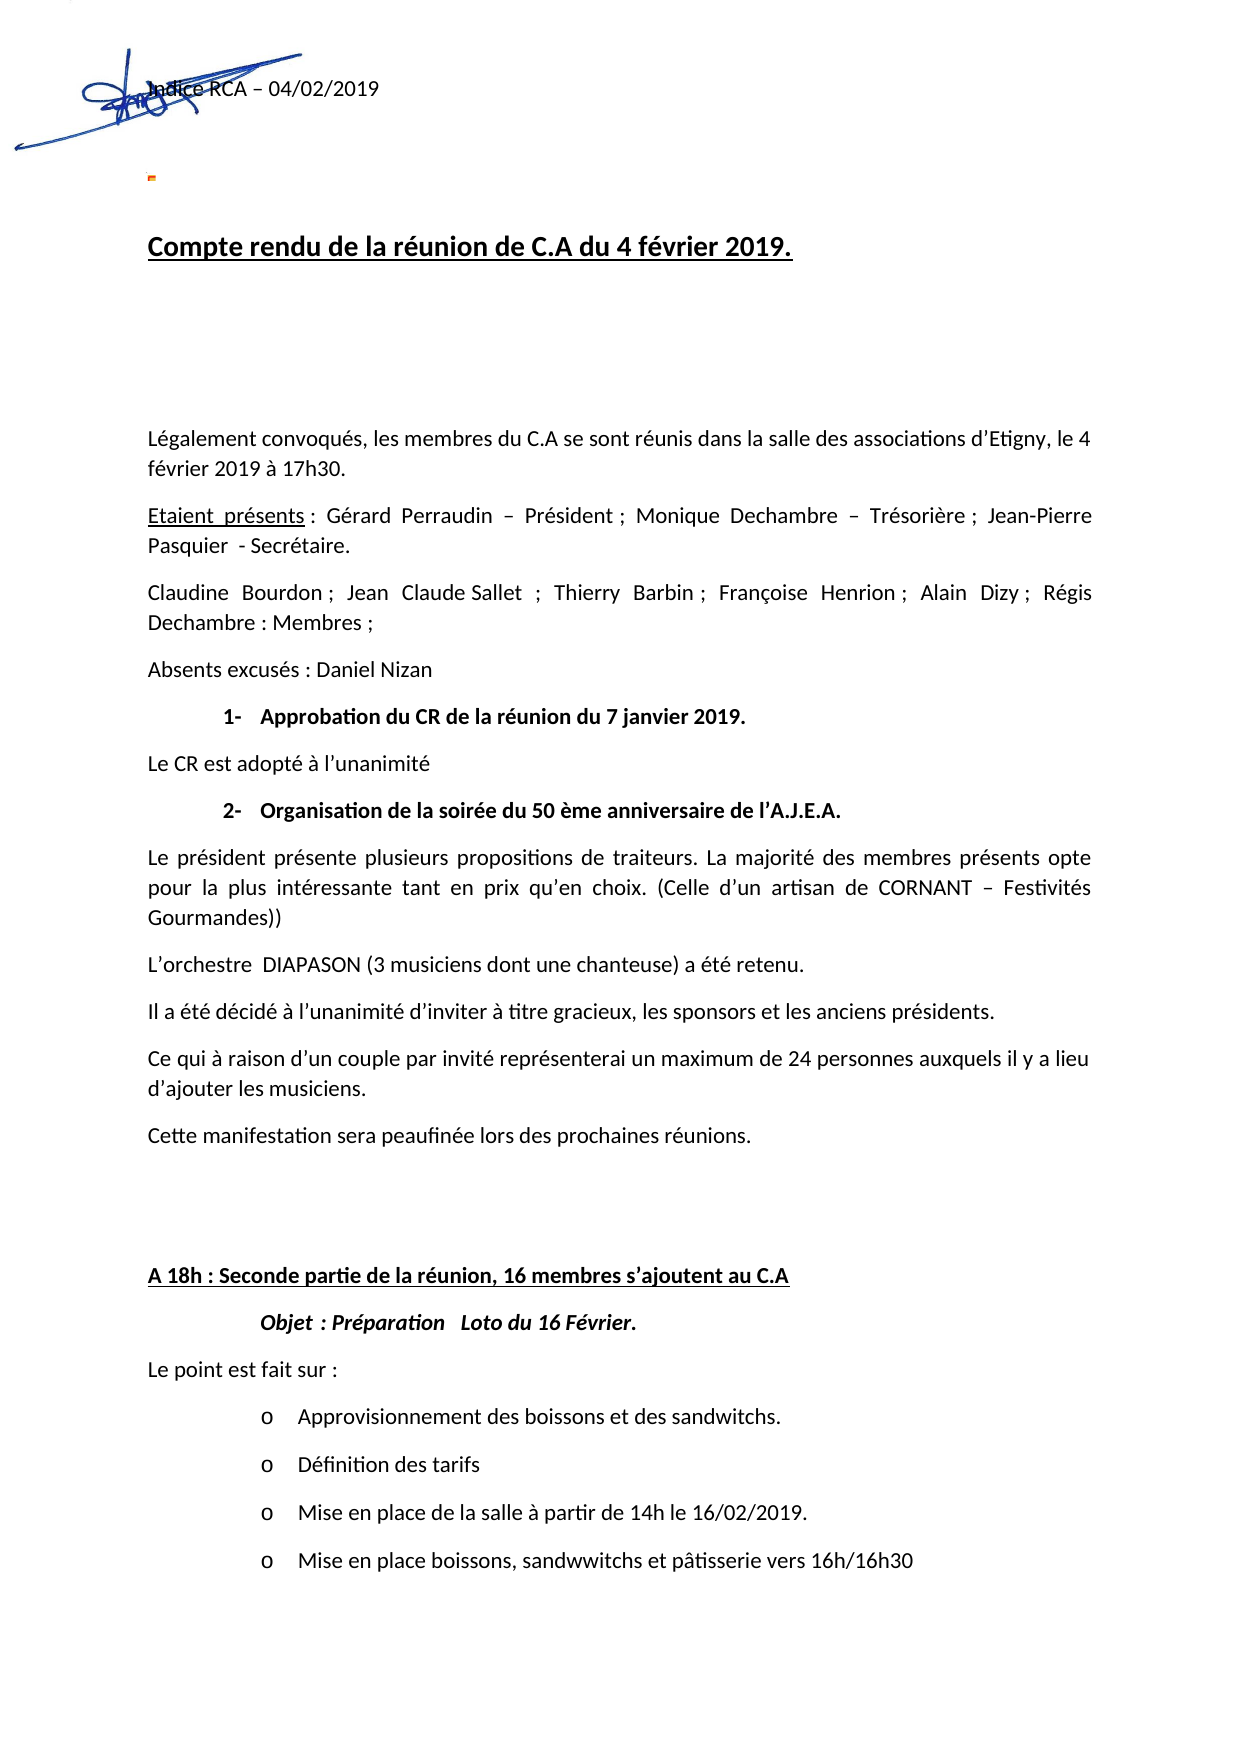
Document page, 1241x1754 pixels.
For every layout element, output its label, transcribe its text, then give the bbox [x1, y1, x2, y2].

text Il a été décidé à l’unanimité d’inviter à titre gracieux, les sponsors et les anciens présidents. [148, 997, 1092, 1025]
text L’orchestre DIAPASON (3 musiciens dont une chanteuse) a été retenu. [148, 950, 1092, 978]
list Organisation de la soirée du 50 ème anniversaire de l’A.J.E.A. [223, 796, 1092, 824]
list Mise en place boissons, sandwwitchs et pâtisserie vers 16h/16h30 [260, 1547, 1092, 1576]
list Objet : Préparation Loto du 16 Février. [260, 1308, 1092, 1336]
picture [0, 0, 345, 174]
text Claudine Bourdon ; Jean Claude Sallet ; Thierry Barbin ; Françoise Henrion ; Alain Dizy ; Régis Dechambre : Membres ; [148, 578, 1092, 636]
text Le CR est adopté à l’unanimité [148, 749, 1092, 777]
text Le point est fait sur : [148, 1355, 1092, 1383]
text Cette manifestation sera peaufinée lors des prochaines réunions. [148, 1121, 1092, 1149]
list Approvisionnement des boissons et des sandwitchs. [260, 1402, 1092, 1431]
text Absents excusés : Daniel Nizan [148, 655, 1092, 683]
text A 18h : Seconde partie de la réunion, 16 membres s’ajoutent au C.A [148, 1262, 1092, 1289]
text Légalement convoqués, les membres du C.A se sont réunis dans la salle des associations d’Etigny, le 4 février 2019 à 17h30. [148, 424, 1092, 482]
text Compte rendu de la réunion de C.A du 4 février 2019. [387, 228, 1092, 264]
list Approbation du CR de la réunion du 7 janvier 2019. [223, 702, 1092, 730]
text Etaient présents : Gérard Perraudin – Président ; Monique Dechambre – Trésorière ; Jean-Pierre Pasquier - Secrétaire. [148, 501, 1092, 559]
text Le président présente plusieurs propositions de traiteurs. La majorité des membres présents opte pour la plus intéressante tant en prix qu’en choix. (Celle d’un artisan de CORNANT – Festivités Gourmandes)) [148, 843, 1092, 931]
list Définition des tarifs [260, 1450, 1092, 1479]
text Ce qui à raison d’un couple par invité représenterai un maximum de 24 personnes auxquels il y a lieu d’ajouter les musiciens. [148, 1044, 1092, 1102]
list Mise en place de la salle à partir de 14h le 16/02/2019. [260, 1498, 1092, 1528]
picture [147, 175, 387, 345]
